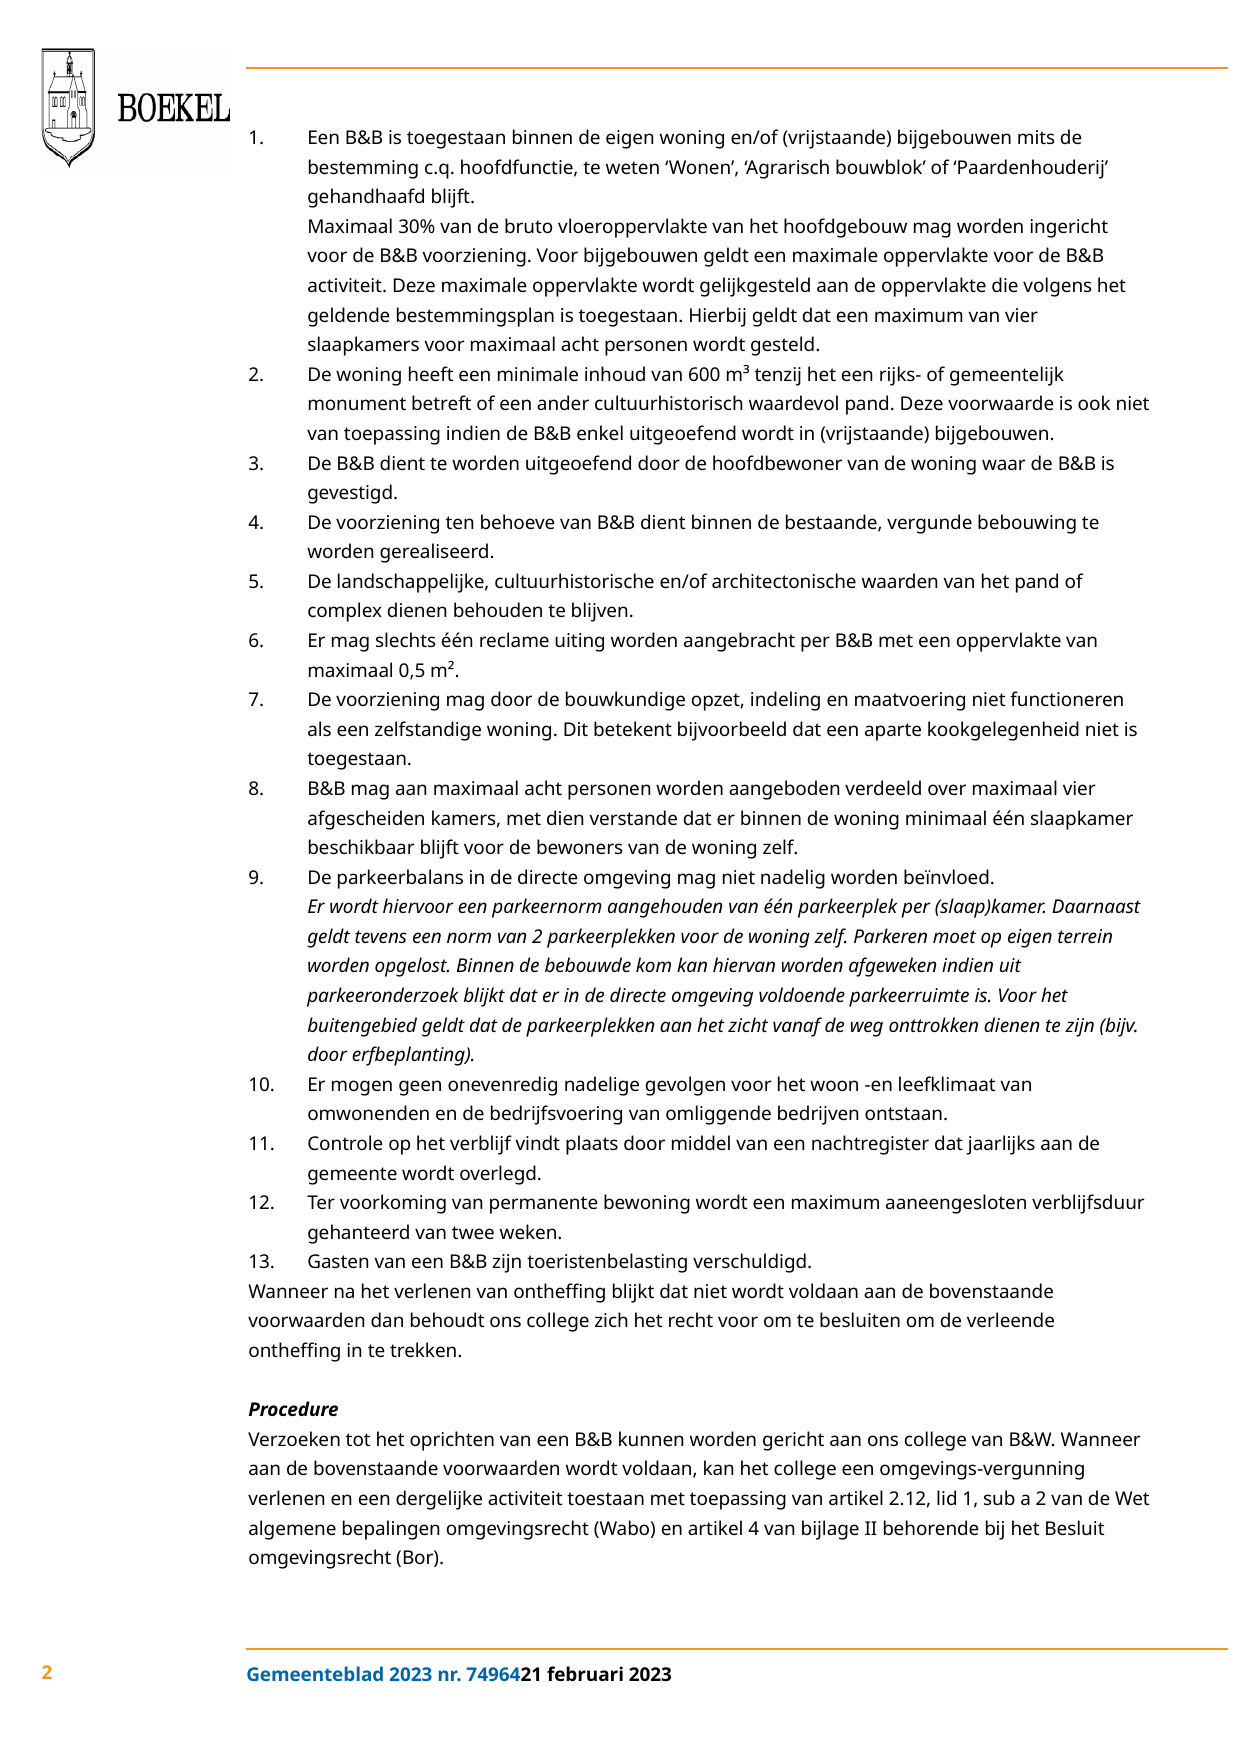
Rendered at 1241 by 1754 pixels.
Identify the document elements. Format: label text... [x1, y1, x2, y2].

list Er mag slechts één reclame uiting worden aangebracht per B&B met een oppervlakte van maximaal 0,5 m². [248, 627, 1152, 683]
list B&B mag aan maximaal acht personen worden aangeboden verdeeld over maximaal vier afgescheiden kamers, met dien verstande dat er binnen de woning minimaal één slaapkamer beschikbaar blijft voor de bewoners van de woning zelf. [248, 775, 1152, 860]
text Procedure [248, 1396, 1152, 1422]
list Controle op het verblijf vindt plaats door middel van een nachtregister dat jaarlijks aan de gemeente wordt overlegd. [248, 1130, 1152, 1186]
picture [41, 47, 231, 172]
list Gasten van een B&B zijn toeristenbelasting verschuldigd. [248, 1248, 1152, 1274]
text Verzoeken tot het oprichten van een B&B kunnen worden gericht aan ons college van B&W. Wanneer aan de bovenstaande voorwaarden wordt voldaan, kan het college een omgevings-vergunning verlenen en een dergelijke activiteit toestaan met toepassing van artikel 2.12, lid 1, sub a 2 van de Wet algemene bepalingen omgevingsrecht (Wabo) en artikel 4 van bijlage II behorende bij het Besluit omgevingsrecht (Bor). [248, 1426, 1152, 1570]
list Ter voorkoming van permanente bewoning wordt een maximum aaneengesloten verblijfsduur gehanteerd van twee weken. [248, 1189, 1152, 1245]
list Een B&B is toegestaan binnen de eigen woning en/of (vrijstaande) bijgebouwen mits de bestemming c.q. hoofdfunctie, te weten ‘Wonen’, ‘Agrarisch bouwblok’ of ‘Paardenhouderij’ gehandhaafd blijft. [248, 124, 1152, 209]
list De voorziening ten behoeve van B&B dient binnen de bestaande, vergunde bebouwing te worden gerealiseerd. [248, 509, 1152, 564]
list De woning heeft een minimale inhoud van 600 m³ tenzij het een rijks- of gemeentelijk monument betreft of een ander cultuurhistorisch waardevol pand. Deze voorwaarde is ook niet van toepassing indien de B&B enkel uitgeoefend wordt in (vrijstaande) bijgebouwen. [248, 361, 1152, 446]
list Er wordt hiervoor een parkeernorm aangehouden van één parkeerplek per (slaap)kamer. Daarnaast geldt tevens een norm van 2 parkeerplekken voor de woning zelf. Parkeren moet op eigen terrein worden opgelost. Binnen de bebouwde kom kan hiervan worden afgeweken indien uit parkeeronderzoek blijkt dat er in de directe omgeving voldoende parkeerruimte is. Voor het buitengebied geldt dat de parkeerplekken aan het zicht vanaf de weg onttrokken dienen te zijn (bijv. door erfbeplanting). [248, 893, 1152, 1067]
text Wanneer na het verlenen van ontheffing blijkt dat niet wordt voldaan aan de bovenstaande voorwaarden dan behoudt ons college zich het recht voor om te besluiten om de verleende ontheffing in te trekken. [248, 1278, 1152, 1363]
list Maximaal 30% van de bruto vloeroppervlakte van het hoofdgebouw mag worden ingericht voor de B&B voorziening. Voor bijgebouwen geldt een maximale oppervlakte voor de B&B activiteit. Deze maximale oppervlakte wordt gelijkgesteld aan de oppervlakte die volgens het geldende bestemmingsplan is toegestaan. Hierbij geldt dat een maximum van vier slaapkamers voor maximaal acht personen wordt gesteld. [248, 213, 1152, 357]
list De landschappelijke, cultuurhistorische en/of architectonische waarden van het pand of complex dienen behouden te blijven. [248, 568, 1152, 623]
list Er mogen geen onevenredig nadelige gevolgen voor het woon -en leefklimaat van omwonenden en de bedrijfsvoering van omliggende bedrijven ontstaan. [248, 1071, 1152, 1126]
list De voorziening mag door de bouwkundige opzet, indeling en maatvoering niet functioneren als een zelfstandige woning. Dit betekent bijvoorbeeld dat een aparte kookgelegenheid niet is toegestaan. [248, 686, 1152, 771]
list De parkeerbalans in de directe omgeving mag niet nadelig worden beïnvloed. [248, 864, 1152, 890]
list De B&B dient te worden uitgeoefend door de hoofdbewoner van de woning waar de B&B is gevestigd. [248, 450, 1152, 505]
